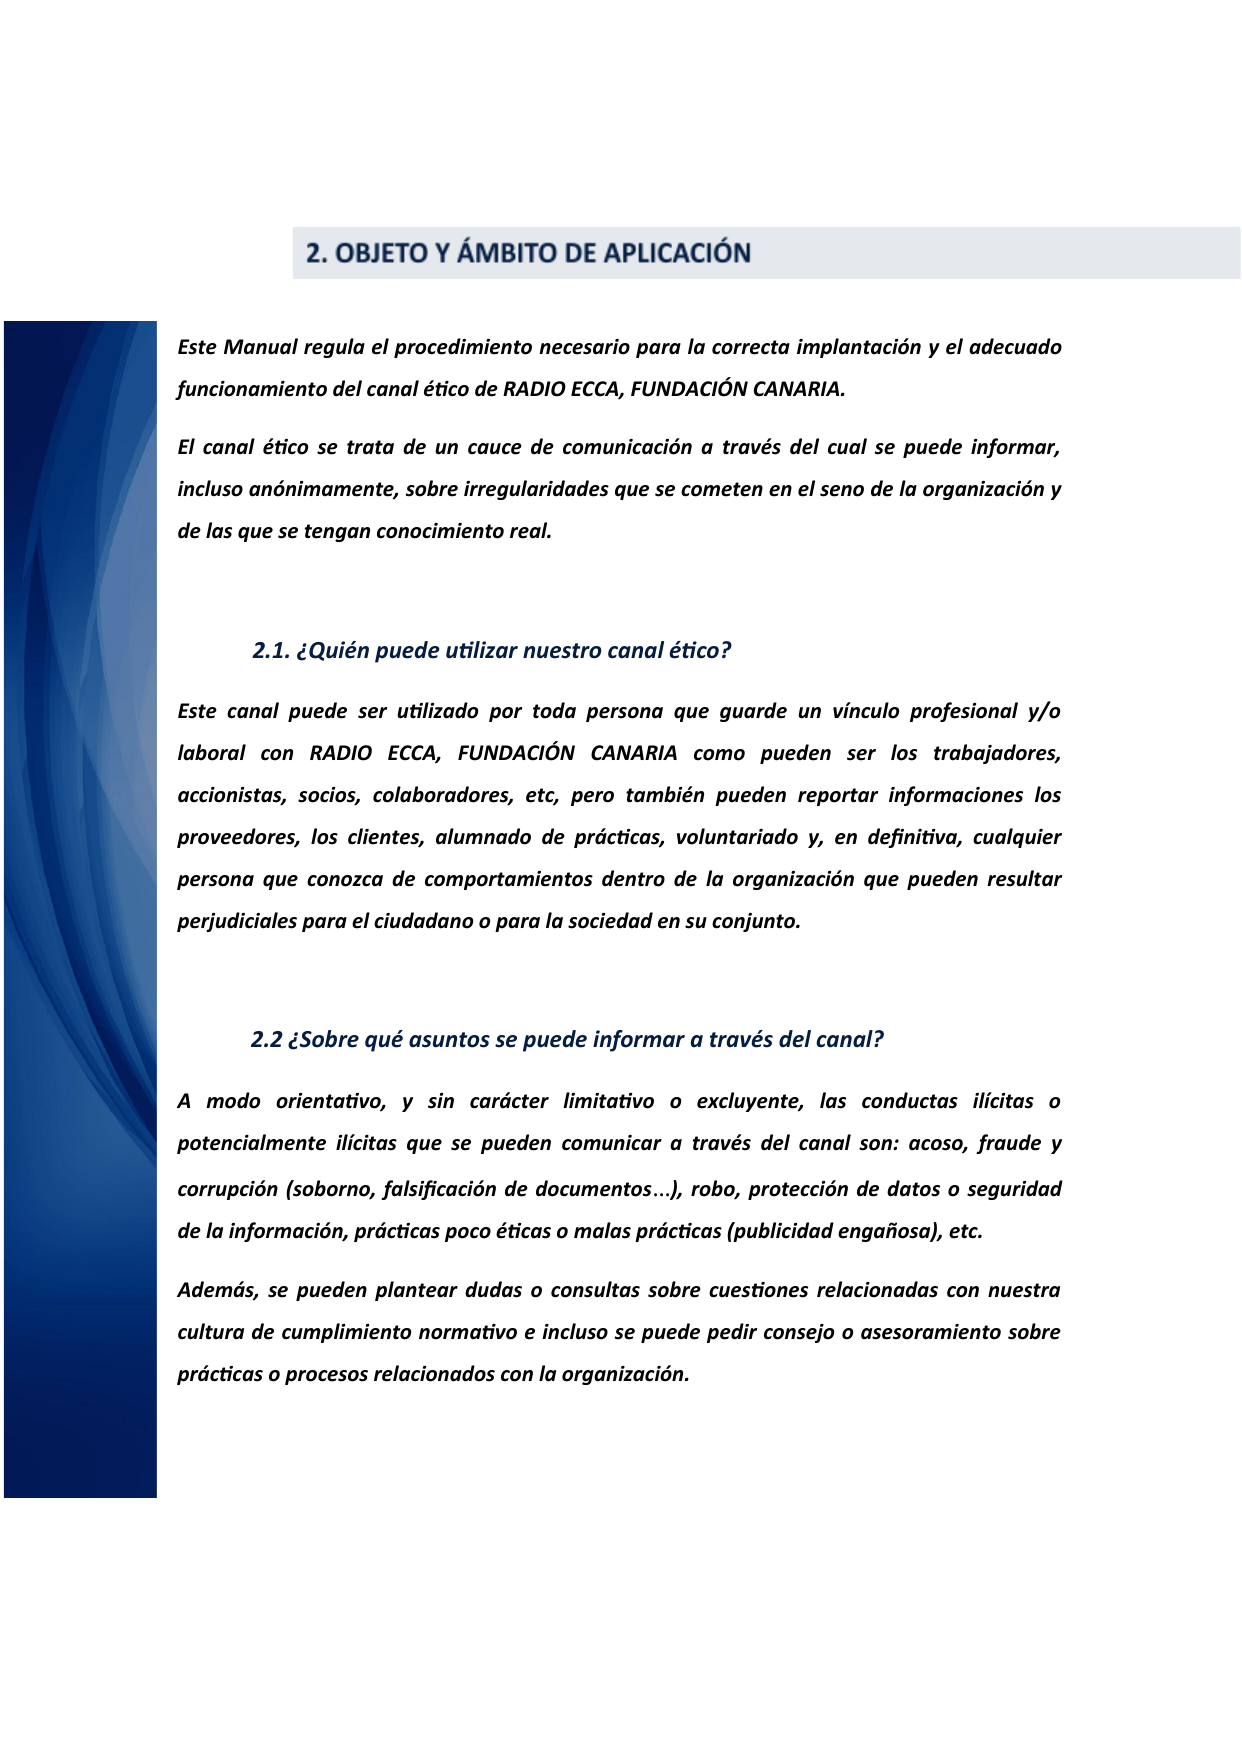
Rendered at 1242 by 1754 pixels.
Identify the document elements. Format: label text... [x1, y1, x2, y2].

text Este canal puede ser utilizado por toda persona que guarde un vínculo profesional y/o laboral con RADIO ECCA, FUNDACIÓN CANARIA como pueden ser los trabajadores, accionistas, socios, colaboradores, etc, pero también pueden reportar informaciones los proveedores, los clientes, alumnado de prácticas, voluntariado y, en definitiva, cualquier persona que conozca de comportamientos dentro de la organización que pueden resultar perjudiciales para el ciudadano o para la sociedad en su conjunto. [177, 696, 1063, 934]
text Además, se pueden plantear dudas o consultas sobre cuestiones relacionadas con nuestra cultura de cumplimiento normativo e incluso se puede pedir consejo o asesoramiento sobre prácticas o procesos relacionados con la organización. [177, 1275, 1062, 1387]
subtitle 2.2 ¿Sobre qué asuntos se puede informar a través del canal? [251, 1023, 1242, 1054]
text A modo orientativo, y sin carácter limitativo o excluyente, las conductas ilícitas o potencialmente ilícitas que se pueden comunicar a través del canal son: acoso, fraude y corrupción (soborno, falsificación de documentos…), robo, protección de datos o seguridad de la información, prácticas poco éticas o malas prácticas (publicidad engañosa), etc. [177, 1086, 1063, 1245]
text Este Manual regula el procedimiento necesario para la correcta implantación y el adecuado funcionamiento del canal ético de RADIO ECCA, FUNDACIÓN CANARIA. [177, 332, 1063, 402]
picture [292, 227, 1241, 279]
text El canal ético se trata de un cauce de comunicación a través del cual se puede informar, incluso anónimamente, sobre irregularidades que se cometen en el seno de la organización y de las que se tengan conocimiento real. [177, 432, 1062, 544]
subtitle 2.1. ¿Quién puede utilizar nuestro canal ético? [252, 634, 1242, 664]
picture [3, 321, 157, 1498]
